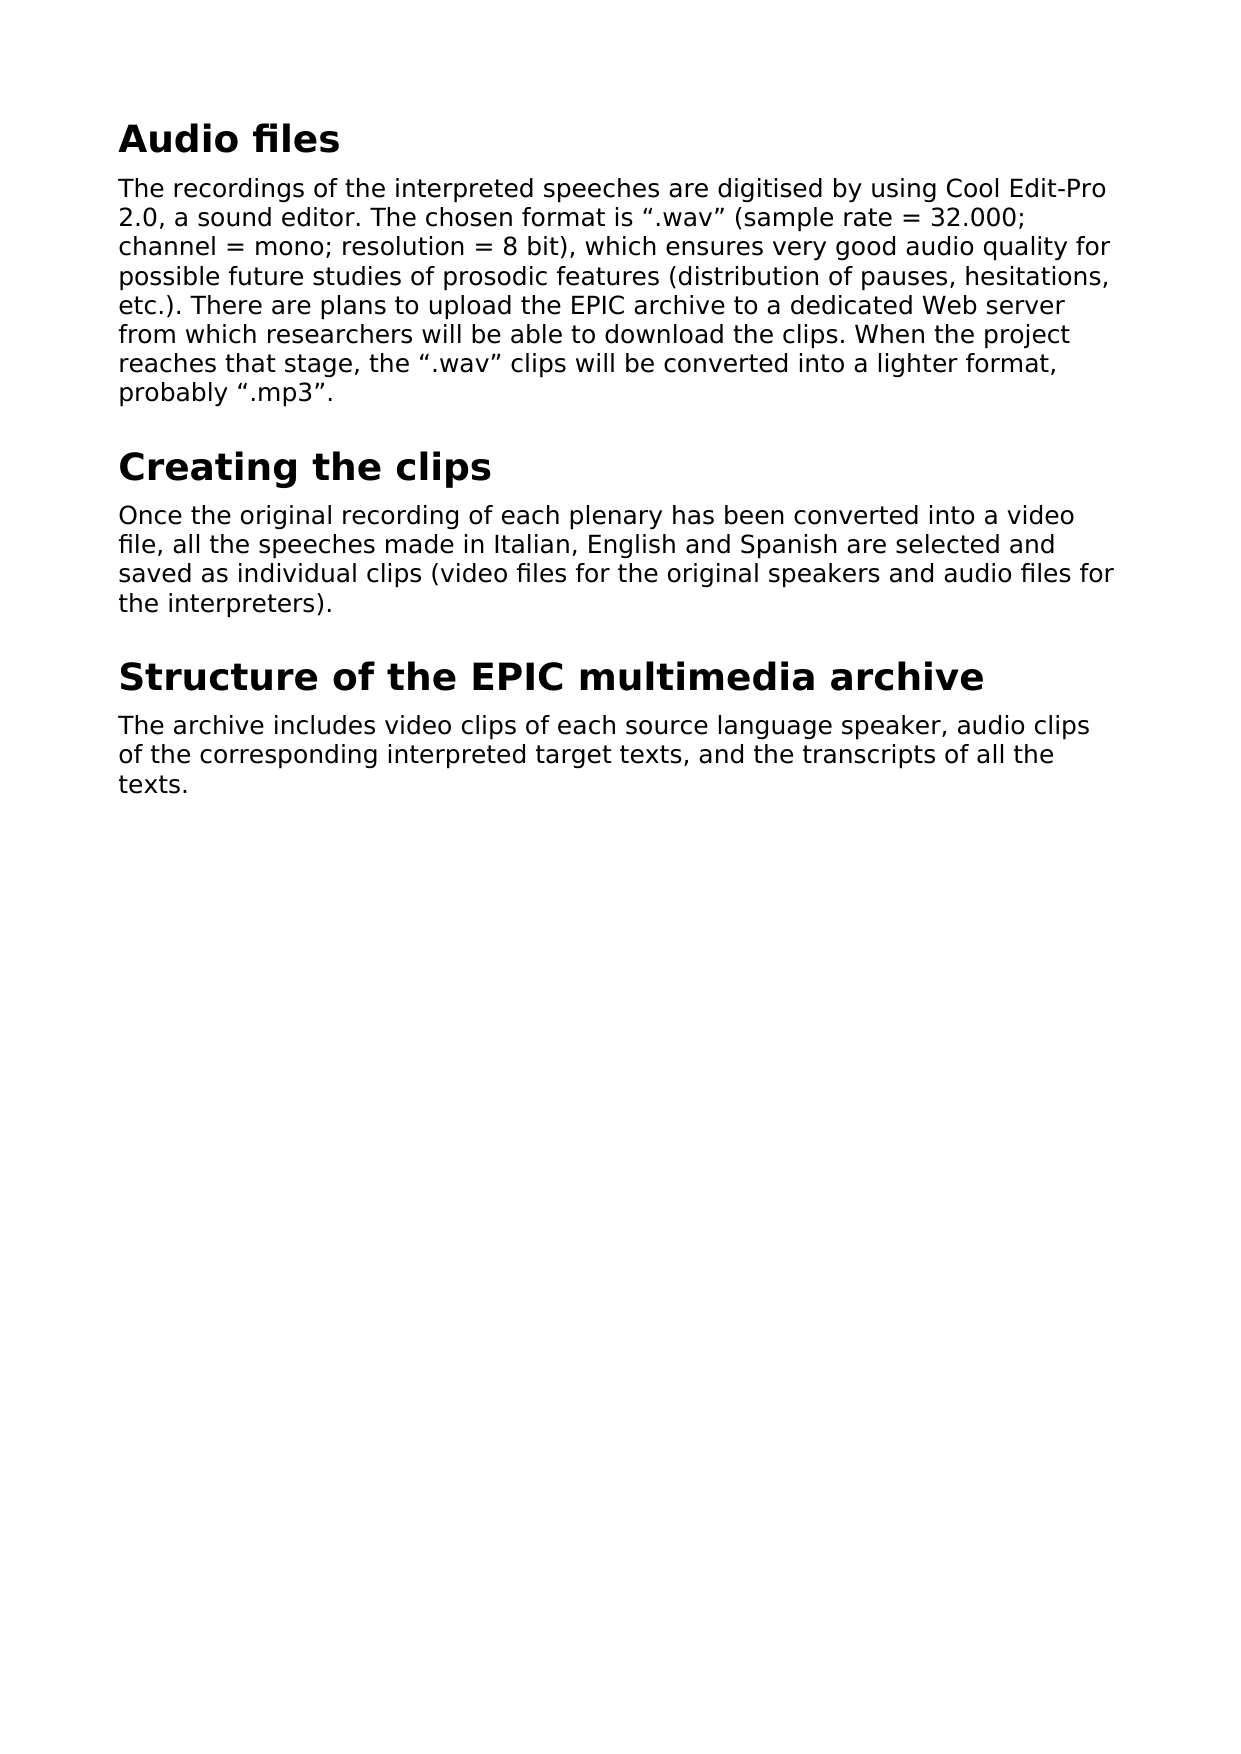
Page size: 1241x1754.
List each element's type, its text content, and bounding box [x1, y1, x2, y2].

text The recordings of the interpreted speeches are digitised by using Cool Edit-Pro 2.0, a sound editor. The chosen format is “.wav” (sample rate = 32.000; channel = mono; resolution = 8 bit), which ensures very good audio quality for possible future studies of prosodic features (distribution of pauses, hesitations, etc.). There are plans to upload the EPIC archive to a dedicated Web server from which researchers will be able to download the clips. When the project reaches that stage, the “.wav” clips will be converted into a lighter format, probably “.mp3”. [118, 174, 1122, 408]
text Once the original recording of each plenary has been converted into a video file, all the speeches made in Italian, English and Spanish are selected and saved as individual clips (video files for the original speakers and audio files for the interpreters). [118, 501, 1122, 618]
subtitle Structure of the EPIC multimedia archive [118, 655, 1122, 699]
text The archive includes video clips of each source language speaker, audio clips of the corresponding interpreted target texts, and the transcripts of all the texts. [118, 712, 1122, 799]
subtitle Audio files [118, 118, 1122, 162]
subtitle Creating the clips [118, 445, 1122, 489]
